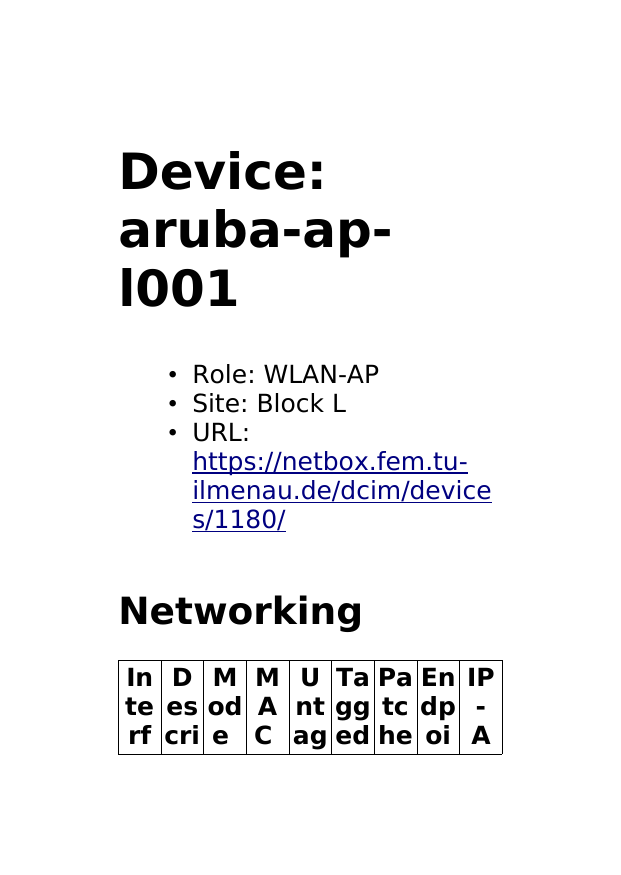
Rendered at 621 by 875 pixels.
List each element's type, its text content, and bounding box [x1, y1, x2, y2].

table_header Descri [162, 661, 203, 754]
table_header Tagged [332, 661, 374, 754]
table_header IP-A [460, 661, 502, 754]
table_header Interf [119, 661, 161, 754]
table_header Endpoi [418, 661, 459, 754]
list Site: Block L [177, 389, 502, 418]
subtitle Device: aruba-ap-l001 [118, 143, 502, 318]
table_header Mode [204, 661, 246, 754]
table_header Patche [375, 661, 417, 754]
table_header MAC [247, 661, 289, 754]
list Role: WLAN-AP [177, 360, 502, 389]
table_header Untag [290, 661, 331, 754]
list URL: https://netbox.fem.tu-ilmenau.de/dcim/devices/1180/ [177, 418, 502, 535]
subtitle Networking [118, 589, 502, 633]
